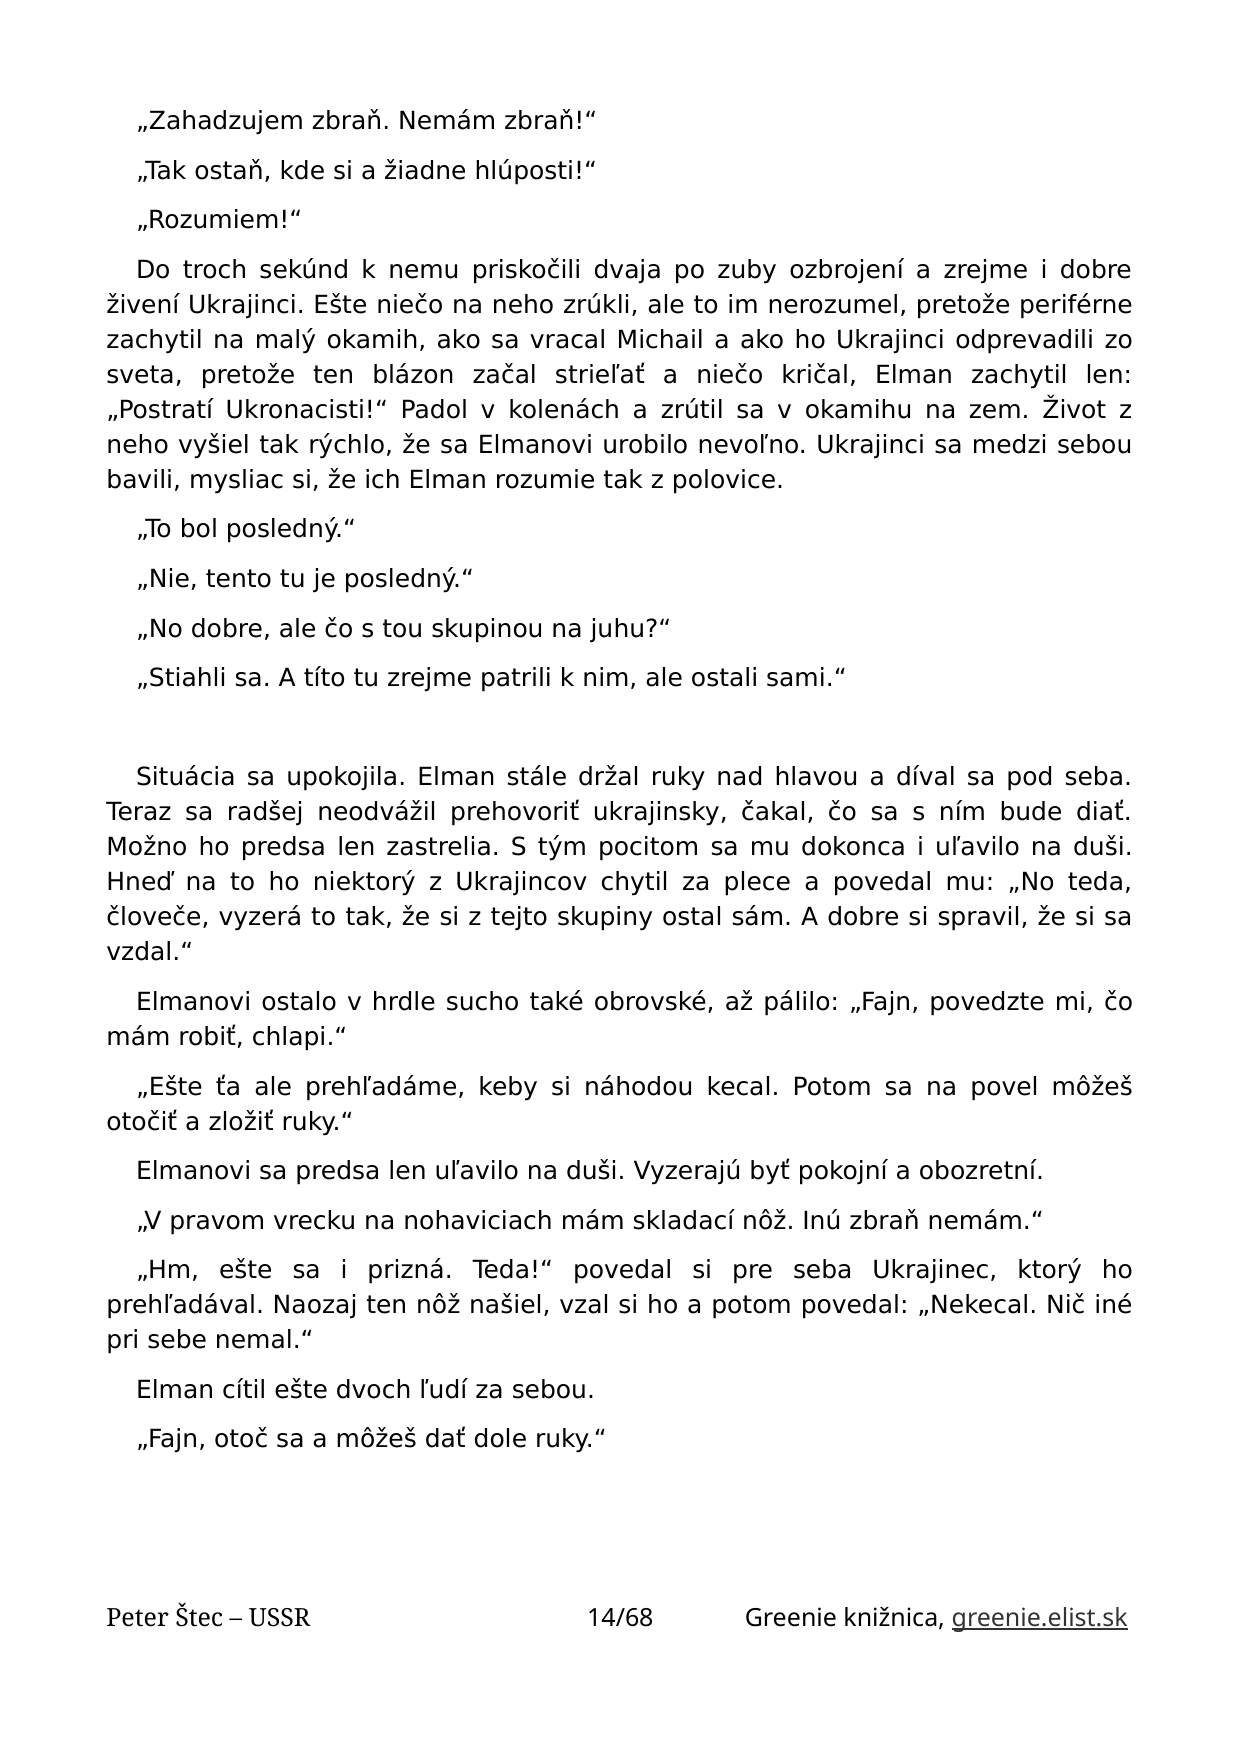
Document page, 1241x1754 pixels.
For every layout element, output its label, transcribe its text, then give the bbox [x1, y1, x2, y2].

text „Rozumiem!“ [106, 205, 1134, 234]
text „Hm, ešte sa i prizná. Teda!“ povedal si pre seba Ukrajinec, ktorý ho prehľadával. Naozaj ten nôž našiel, vzal si ho a potom povedal: „Nekecal. Nič iné pri sebe nemal.“ [106, 1255, 1134, 1354]
text „Fajn, otoč sa a môžeš dať dole ruky.“ [106, 1424, 1134, 1454]
text Elmanovi sa predsa len uľavilo na duši. Vyzerajú byť pokojní a obozretní. [106, 1156, 1134, 1185]
text „Zahadzujem zbraň. Nemám zbraň!“ [106, 106, 1134, 135]
text „To bol posledný.“ [106, 514, 1134, 544]
text „Nie, tento tu je posledný.“ [106, 564, 1134, 593]
text „Tak ostaň, kde si a žiadne hlúposti!“ [106, 156, 1134, 185]
text „Ešte ťa ale prehľadáme, keby si náhodou kecal. Potom sa na povel môžeš otočiť a zložiť ruky.“ [106, 1072, 1134, 1136]
text Situácia sa upokojila. Elman stále držal ruky nad hlavou a díval sa pod seba. Teraz sa radšej neodvážil prehovoriť ukrajinsky, čakal, čo sa s ním bude diať. Možno ho predsa len zastrelia. S tým pocitom sa mu dokonca i uľavilo na duši. Hneď na to ho niektorý z Ukrajincov chytil za plece a povedal mu: „No teda, človeče, vyzerá to tak, že si z tejto skupiny ostal sám. A dobre si spravil, že si sa vzdal.“ [106, 762, 1134, 967]
text Do troch sekúnd k nemu priskočili dvaja po zuby ozbrojení a zrejme i dobre živení Ukrajinci. Ešte niečo na neho zrúkli, ale to im nerozumel, pretože periférne zachytil na malý okamih, ako sa vracal Michail a ako ho Ukrajinci odprevadili zo sveta, pretože ten blázon začal strieľať a niečo kričal, Elman zachytil len: „Postratí Ukronacisti!“ Padol v kolenách a zrútil sa v okamihu na zem. Život z neho vyšiel tak rýchlo, že sa Elmanovi urobilo nevoľno. Ukrajinci sa medzi sebou bavili, mysliac si, že ich Elman rozumie tak z polovice. [106, 255, 1134, 494]
text Elmanovi ostalo v hrdle sucho také obrovské, až pálilo: „Fajn, povedzte mi, čo mám robiť, chlapi.“ [106, 987, 1134, 1051]
text „V pravom vrecku na nohaviciach mám skladací nôž. Inú zbraň nemám.“ [106, 1206, 1134, 1235]
text „Stiahli sa. A títo tu zrejme patrili k nim, ale ostali sami.“ [106, 663, 1134, 692]
text „No dobre, ale čo s tou skupinou na juhu?“ [106, 614, 1134, 643]
text Elman cítil ešte dvoch ľudí za sebou. [106, 1375, 1134, 1404]
